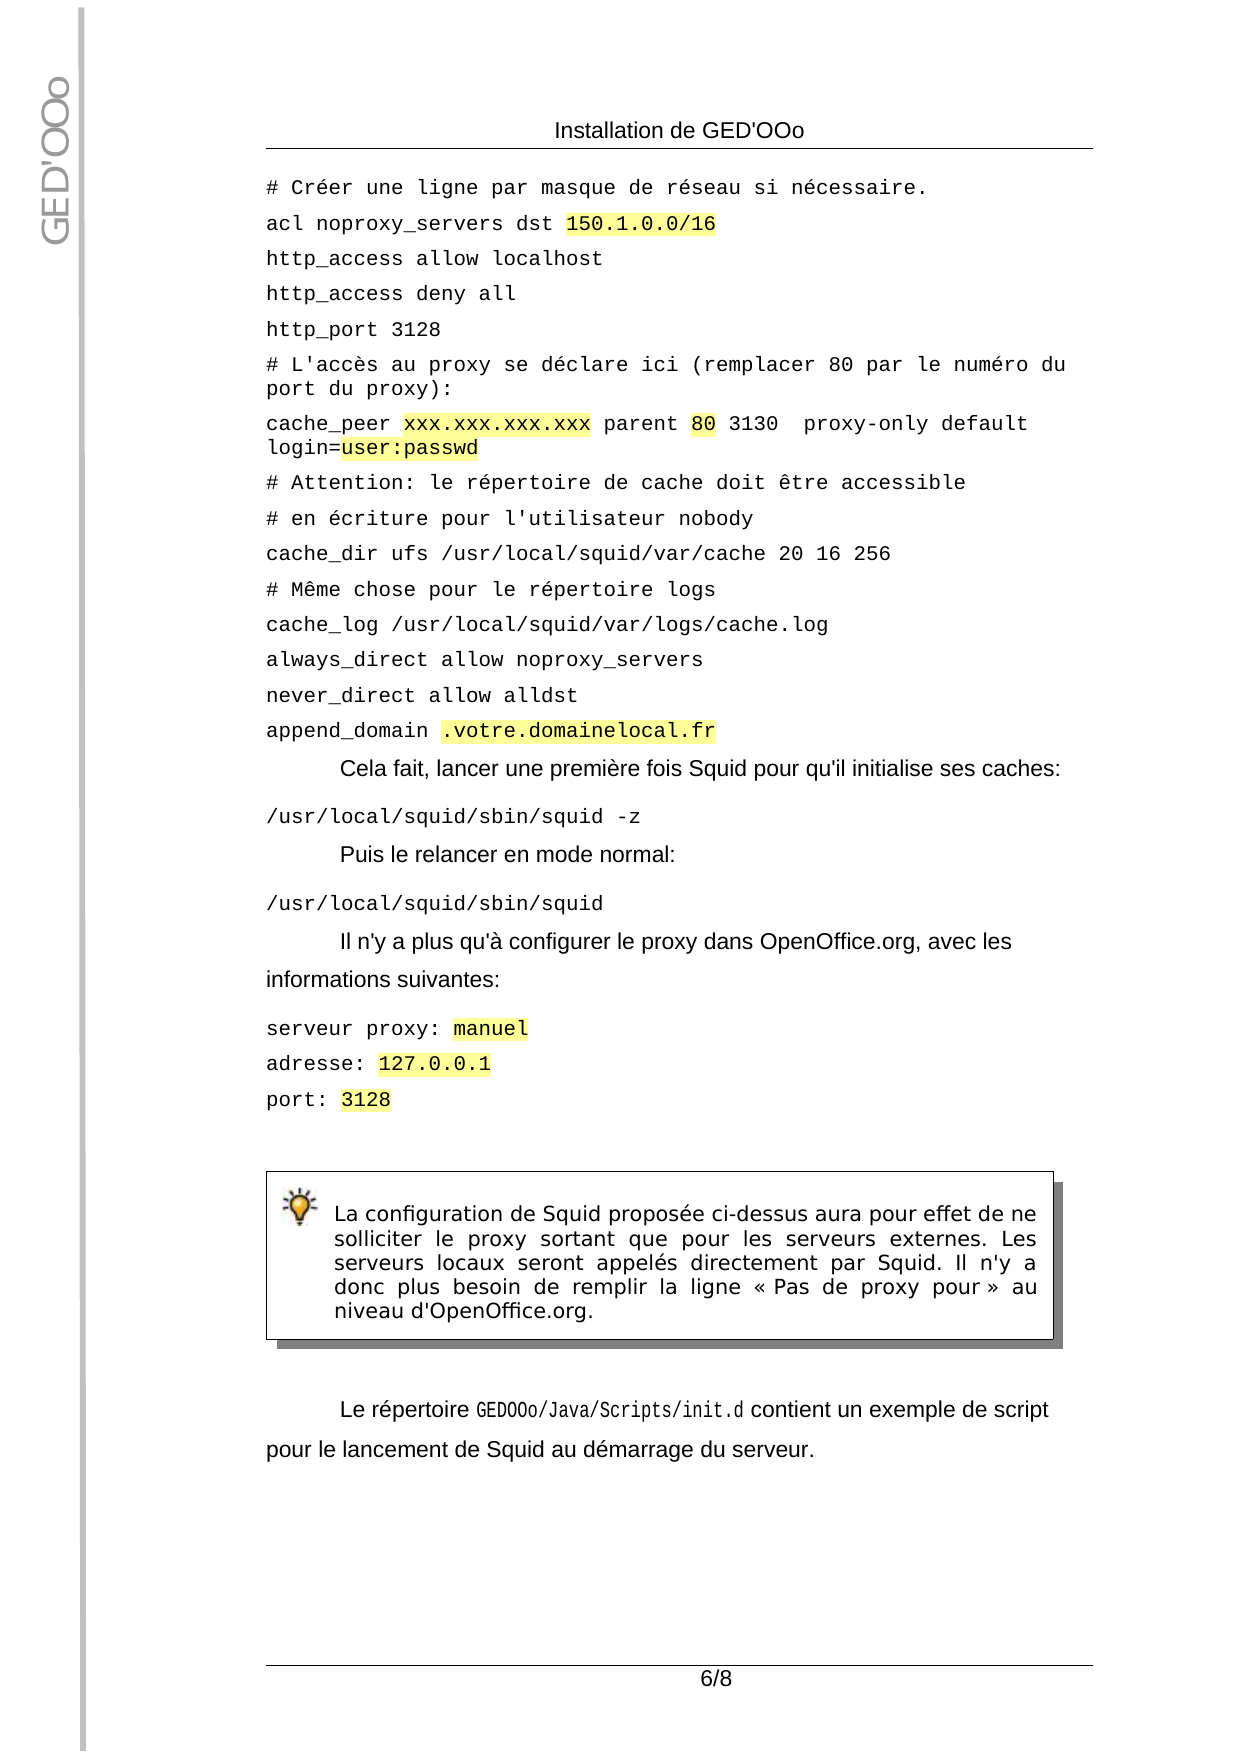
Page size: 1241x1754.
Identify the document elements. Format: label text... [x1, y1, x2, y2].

text append_domain .votre.domainelocal.fr [716, 720, 1093, 744]
text # Même chose pour le répertoire logs [266, 578, 1093, 602]
text append_domain .votre.domainelocal.fr [266, 720, 441, 744]
text serveur proxy: manuel [266, 1018, 453, 1041]
text cache_peer xxx.xxx.xxx.xxx parent 80 3130 proxy-only default login=user:passwd [266, 413, 403, 461]
text cache_log /usr/local/squid/var/logs/cache.log [266, 614, 1093, 638]
list La configuration de Squid proposée ci-dessus aura pour effet de ne solliciter le proxy sortant que pour les serveurs externes. Les serveurs locaux seront appelés directement par Squid. Il n'y a donc plus besoin de remplir la ligne « Pas de proxy pour » au niveau d'OpenOffice.org. [267, 1172, 1052, 1338]
text always_direct allow noproxy_servers [266, 649, 1093, 673]
text http_access deny all [266, 283, 1093, 307]
text Il n'y a plus qu'à configurer le proxy dans OpenOffice.org, avec les informations suivantes: [266, 928, 1093, 992]
text cache_peer xxx.xxx.xxx.xxx parent 80 3130 proxy-only default login=user:passwd [478, 413, 1093, 461]
text http_port 3128 [266, 319, 1093, 342]
picture [282, 1187, 318, 1226]
text # Attention: le répertoire de cache doit être accessible [266, 472, 1093, 496]
text Le répertoire GEDOOo/Java/Scripts/init.d contient un exemple de script pour le lancement de Squid au démarrage du serveur. [266, 1396, 1093, 1462]
text Cela fait, lancer une première fois Squid pour qu'il initialise ses caches: [266, 756, 1093, 781]
text cache_dir ufs /usr/local/squid/var/cache 20 16 256 [266, 543, 1093, 567]
text # Créer une ligne par masque de réseau si nécessaire. [266, 177, 1093, 201]
text adresse: 127.0.0.1 [491, 1053, 1093, 1077]
text # en écriture pour l'utilisateur nobody [266, 508, 1093, 531]
text port: 3128 [266, 1088, 1093, 1112]
text Puis le relancer en mode normal: [266, 842, 1093, 868]
text never_direct allow alldst [266, 685, 1093, 708]
text adresse: 127.0.0.1 [266, 1053, 378, 1077]
text # L'accès au proxy se déclare ici (remplacer 80 par le numéro du port du proxy): [266, 354, 1093, 401]
text serveur proxy: manuel [528, 1018, 1093, 1041]
text http_access allow localhost [266, 248, 1093, 272]
text /usr/local/squid/sbin/squid [266, 893, 1093, 917]
text acl noproxy_servers dst 150.1.0.0/16 [266, 212, 1093, 236]
text /usr/local/squid/sbin/squid -z [266, 807, 1093, 830]
